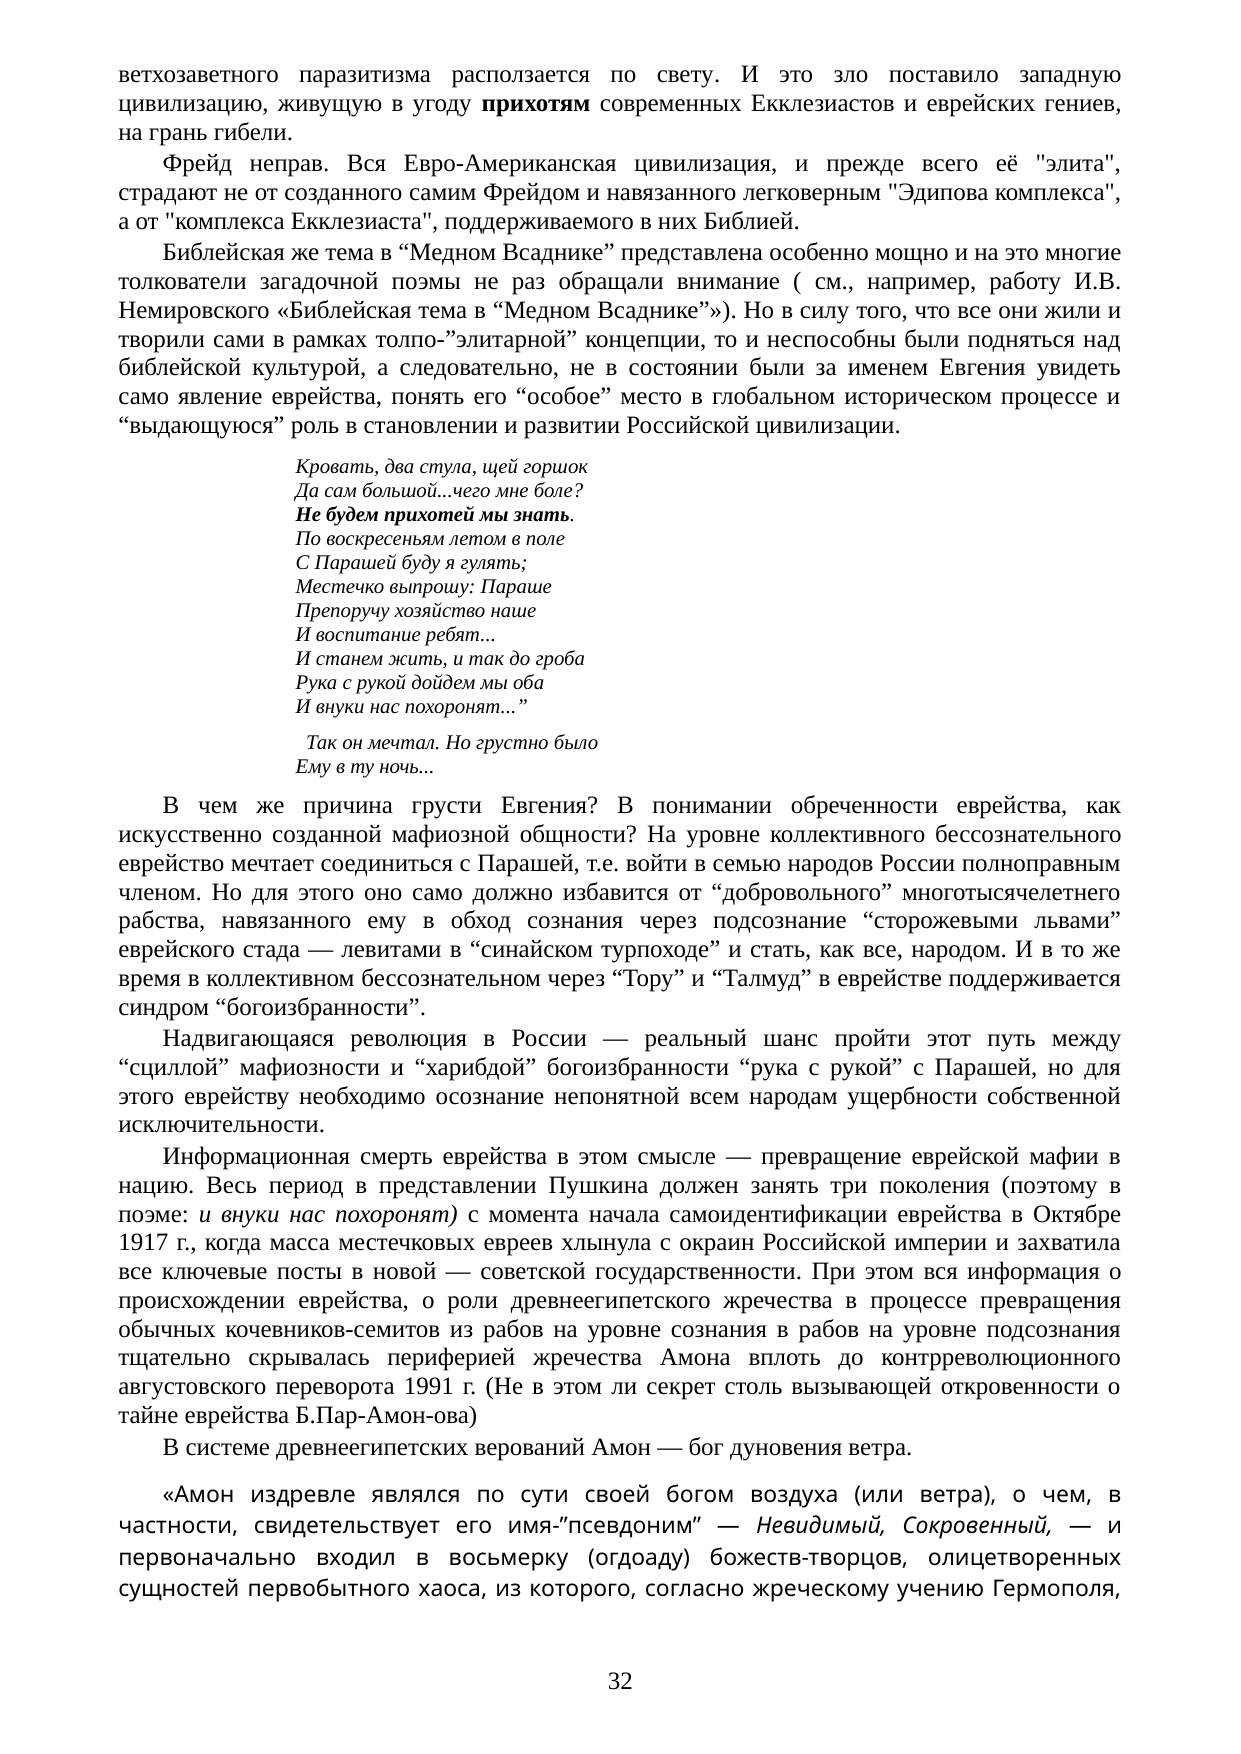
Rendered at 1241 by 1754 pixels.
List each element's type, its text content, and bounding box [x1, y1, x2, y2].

text Фрейд неправ. Вся Евро-Американская цивилизация, и прежде всего её "элита", страдают не от созданного самим Фрейдом и навязанного легковерным "Эдипова комплекса", а от "комплекса Екклезиаста", поддерживаемого в них Библией. [118, 148, 1122, 234]
text И станем жить, и так до гроба [295, 646, 1033, 670]
text В системе древнеегипетских верований Амон — бог дуновения ветра. [118, 1432, 1122, 1460]
text По воскресеньям летом в поле [295, 526, 1033, 550]
text Не будем прихотей мы знать. [295, 502, 1033, 526]
text Ему в ту ночь... [295, 754, 1033, 778]
text Препоручу хозяйство наше [295, 598, 1033, 622]
text Надвигающаяся революция в России — реальный шанс пройти этот путь между “сциллой” мафиозности и “харибдой” богоизбранности “рука с рукой” с Парашей, но для этого еврейству необходимо осознание непонятной всем народам ущербности собственной исключительности. [118, 1023, 1122, 1138]
text ветхозаветного паразитизма расползается по свету. И это зло поставило западную цивилизацию, живущую в угоду прихотям современных Екклезиастов и еврейских гениев, на грань гибели. [118, 59, 1122, 145]
text Информационная смерть еврейства в этом смысле — превращение еврейской мафии в нацию. Весь период в представлении Пушкина должен занять три поколения (поэтому в поэме: и внуки нас похоронят) с момента начала самоидентификации еврейства в Октябре 1917 г., когда масса местечковых евреев хлынула с окраин Российской империи и захватила все ключевые посты в новой — советской государственности. При этом вся информация о происхождении еврейства, о роли древнеегипетского жречества в процессе превращения обычных кочевников-семитов из рабов на уровне сознания в рабов на уровне подсознания тщательно скрывалась периферией жречества Амона вплоть до контрреволюционного августовского переворота 1991 г. (Не в этом ли секрет столь вызывающей откровенности о тайне еврейства Б.Пар-Амон-ова) [118, 1141, 1122, 1429]
text В чем же причина грусти Евгения? В понимании обреченности еврейства, как искусственно созданной мафиозной общности? На уровне коллективного бессознательного еврейство мечтает соединиться с Парашей, т.е. войти в семью народов России полноправным членом. Но для этого оно само должно избавится от “добровольного” многотысячелетнего рабства, навязанного ему в обход сознания через подсознание “сторожевыми львами” еврейского стада — левитами в “синайском турпоходе” и стать, как все, народом. И в то же время в коллективном бессознательном через “Тору” и “Талмуд” в еврействе поддерживается синдром “богоизбранности”. [118, 790, 1122, 1020]
text Местечко выпрошу: Параше [295, 574, 1033, 598]
text Так он мечтал. Но грустно было [295, 730, 1033, 754]
text Да сам большой...чего мне боле? [295, 478, 1033, 502]
text Рука с рукой дойдем мы оба [295, 670, 1033, 694]
text И воспитание ребят... [295, 622, 1033, 646]
text С Парашей буду я гулять; [295, 550, 1033, 574]
text И внуки нас похоронят...” [295, 694, 1033, 718]
text Библейская же тема в “Медном Всаднике” представлена особенно мощно и на это многие толкователи загадочной поэмы не раз обращали внимание ( см., например, работу И.В. Немировского «Библейская тема в “Медном Всаднике”»). Но в силу того, что все они жили и творили сами в рамках толпо-”элитарной” концепции, то и неспособны были подняться над библейской культурой, а следовательно, не в состоянии были за именем Евгения увидеть само явление еврейства, понять его “особое” место в глобальном историческом процессе и “выдающуюся” роль в становлении и развитии Российской цивилизации. [118, 237, 1122, 439]
text «Амон издревле являлся по сути своей богом воздуха (или ветра), о чем, в частности, свидетельствует его имя-”псевдоним” — Невидимый, Сокровенный, — и первоначально входил в восьмерку (огдоаду) божеств-творцов, олицетворенных сущностей первобытного хаоса, из которого, согласно жреческому учению Гермополя, [118, 1478, 1122, 1603]
text Кровать, два стула, щей горшок [295, 453, 1033, 478]
